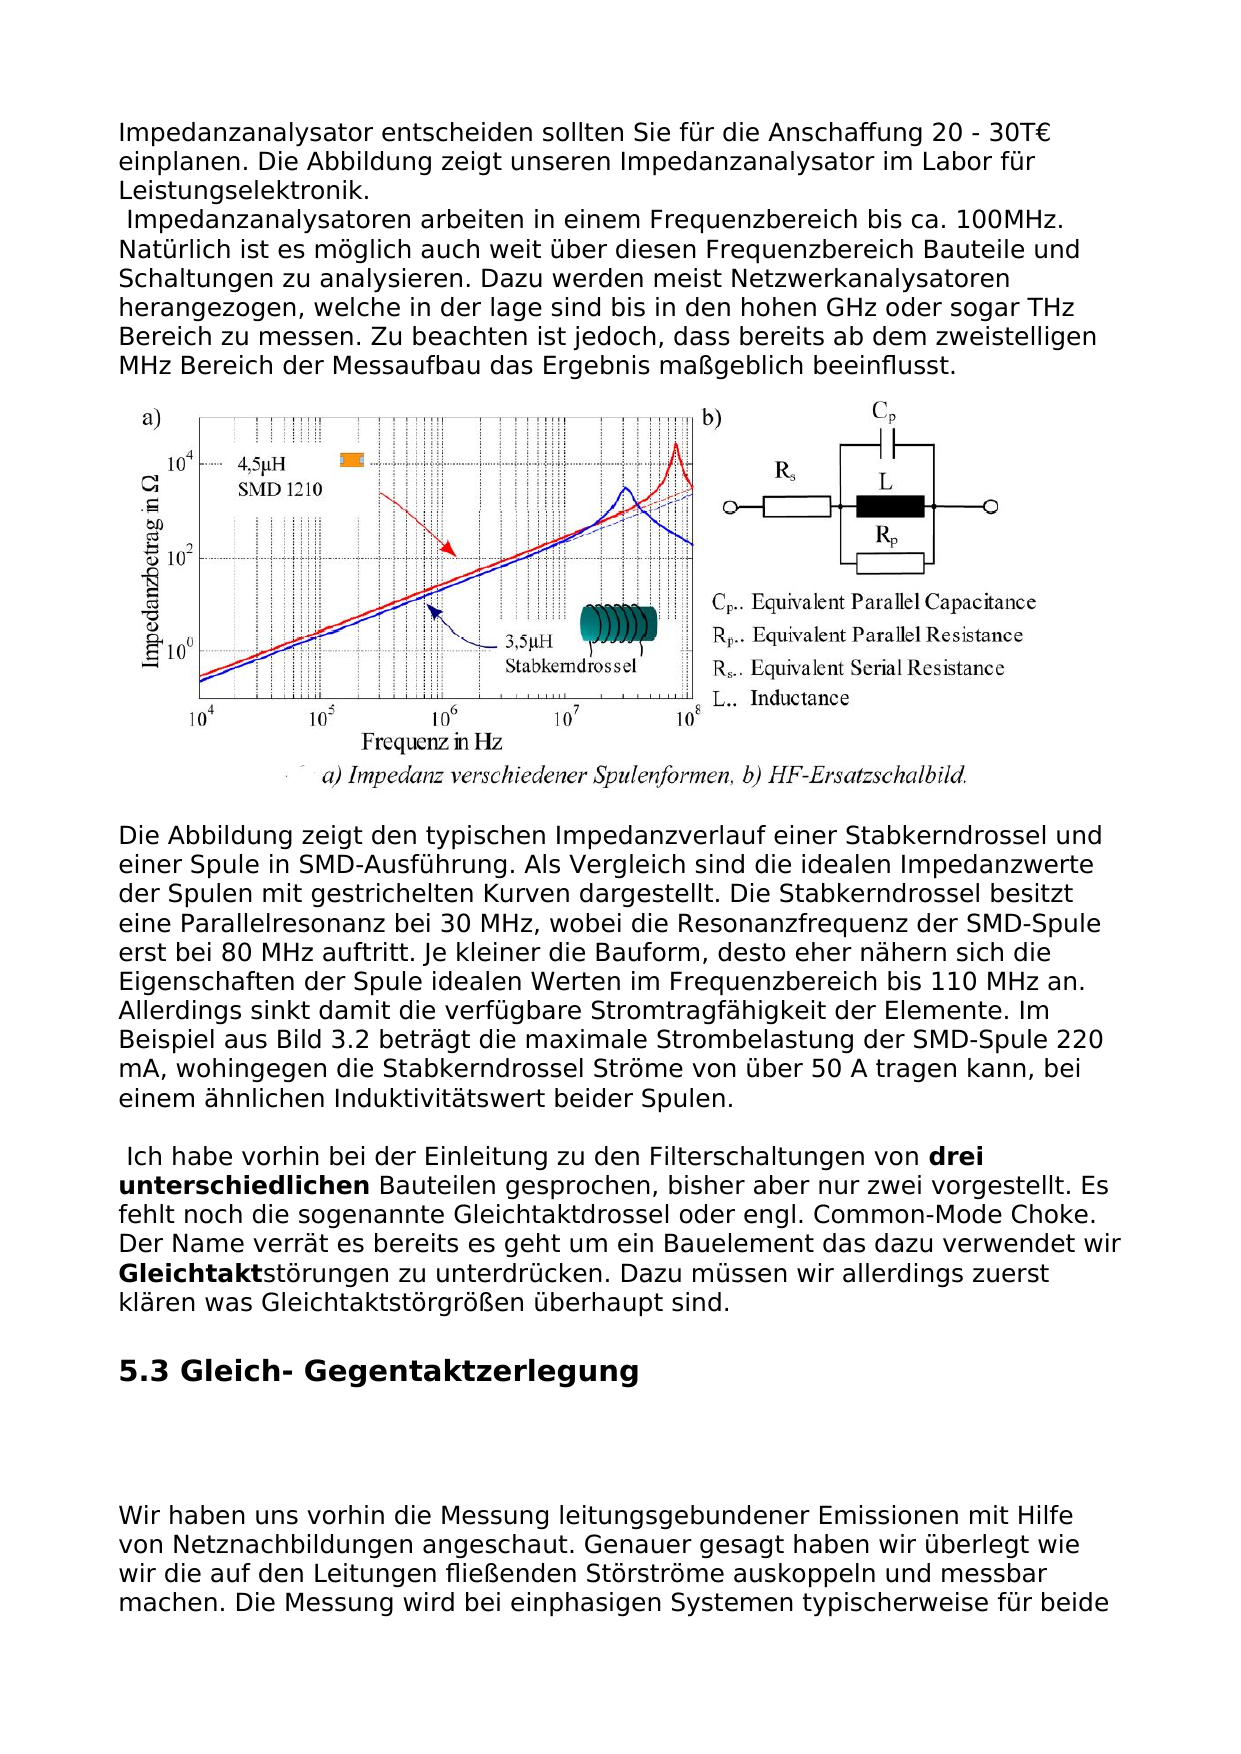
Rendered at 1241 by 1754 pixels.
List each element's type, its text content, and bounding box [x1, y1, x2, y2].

text Impedanzanalysator entscheiden sollten Sie für die Anschaffung 20 - 30T€ einplanen. Die Abbildung zeigt unseren Impedanzanalysator im Labor für Leistungselektronik. Impedanzanalysatoren arbeiten in einem Frequenzbereich bis ca. 100MHz. Natürlich ist es möglich auch weit über diesen Frequenzbereich Bauteile und Schaltungen zu analysieren. Dazu werden meist Netzwerkanalysatoren herangezogen, welche in der lage sind bis in den hohen GHz oder sogar THz Bereich zu messen. Zu beachten ist jedoch, dass bereits ab dem zweistelligen MHz Bereich der Messaufbau das Ergebnis maßgeblich beeinflusst. [118, 118, 1122, 381]
subtitle 5.3 Gleich- Gegentaktzerlegung [118, 1355, 1122, 1389]
picture [118, 393, 1056, 809]
text Wir haben uns vorhin die Messung leitungsgebundener Emissionen mit Hilfe von Netznachbildungen angeschaut. Genauer gesagt haben wir überlegt wie wir die auf den Leitungen fließenden Störströme auskoppeln und messbar machen. Die Messung wird bei einphasigen Systemen typischerweise für beide [118, 1501, 1122, 1618]
text Die Abbildung zeigt den typischen Impedanzverlauf einer Stabkerndrossel und einer Spule in SMD-Ausführung. Als Vergleich sind die idealen Impedanzwerte der Spulen mit gestrichelten Kurven dargestellt. Die Stabkerndrossel besitzt eine Parallelresonanz bei 30 MHz, wobei die Resonanzfrequenz der SMD-Spule erst bei 80 MHz auftritt. Je kleiner die Bauform, desto eher nähern sich die Eigenschaften der Spule idealen Werten im Frequenzbereich bis 110 MHz an. Allerdings sinkt damit die verfügbare Stromtragfähigkeit der Elemente. Im Beispiel aus Bild 3.2 beträgt die maximale Strombelastung der SMD-Spule 220 mA, wohingegen die Stabkerndrossel Ströme von über 50 A tragen kann, bei einem ähnlichen Induktivitätswert beider Spulen. Ich habe vorhin bei der Einleitung zu den Filterschaltungen von drei unterschiedlichen Bauteilen gesprochen, bisher aber nur zwei vorgestellt. Es fehlt noch die sogenannte Gleichtaktdrossel oder engl. Common-Mode Choke. Der Name verrät es bereits es geht um ein Bauelement das dazu verwendet wir Gleichtaktstörungen zu unterdrücken. Dazu müssen wir allerdings zuerst klären was Gleichtaktstörgrößen überhaupt sind. [118, 821, 1122, 1317]
